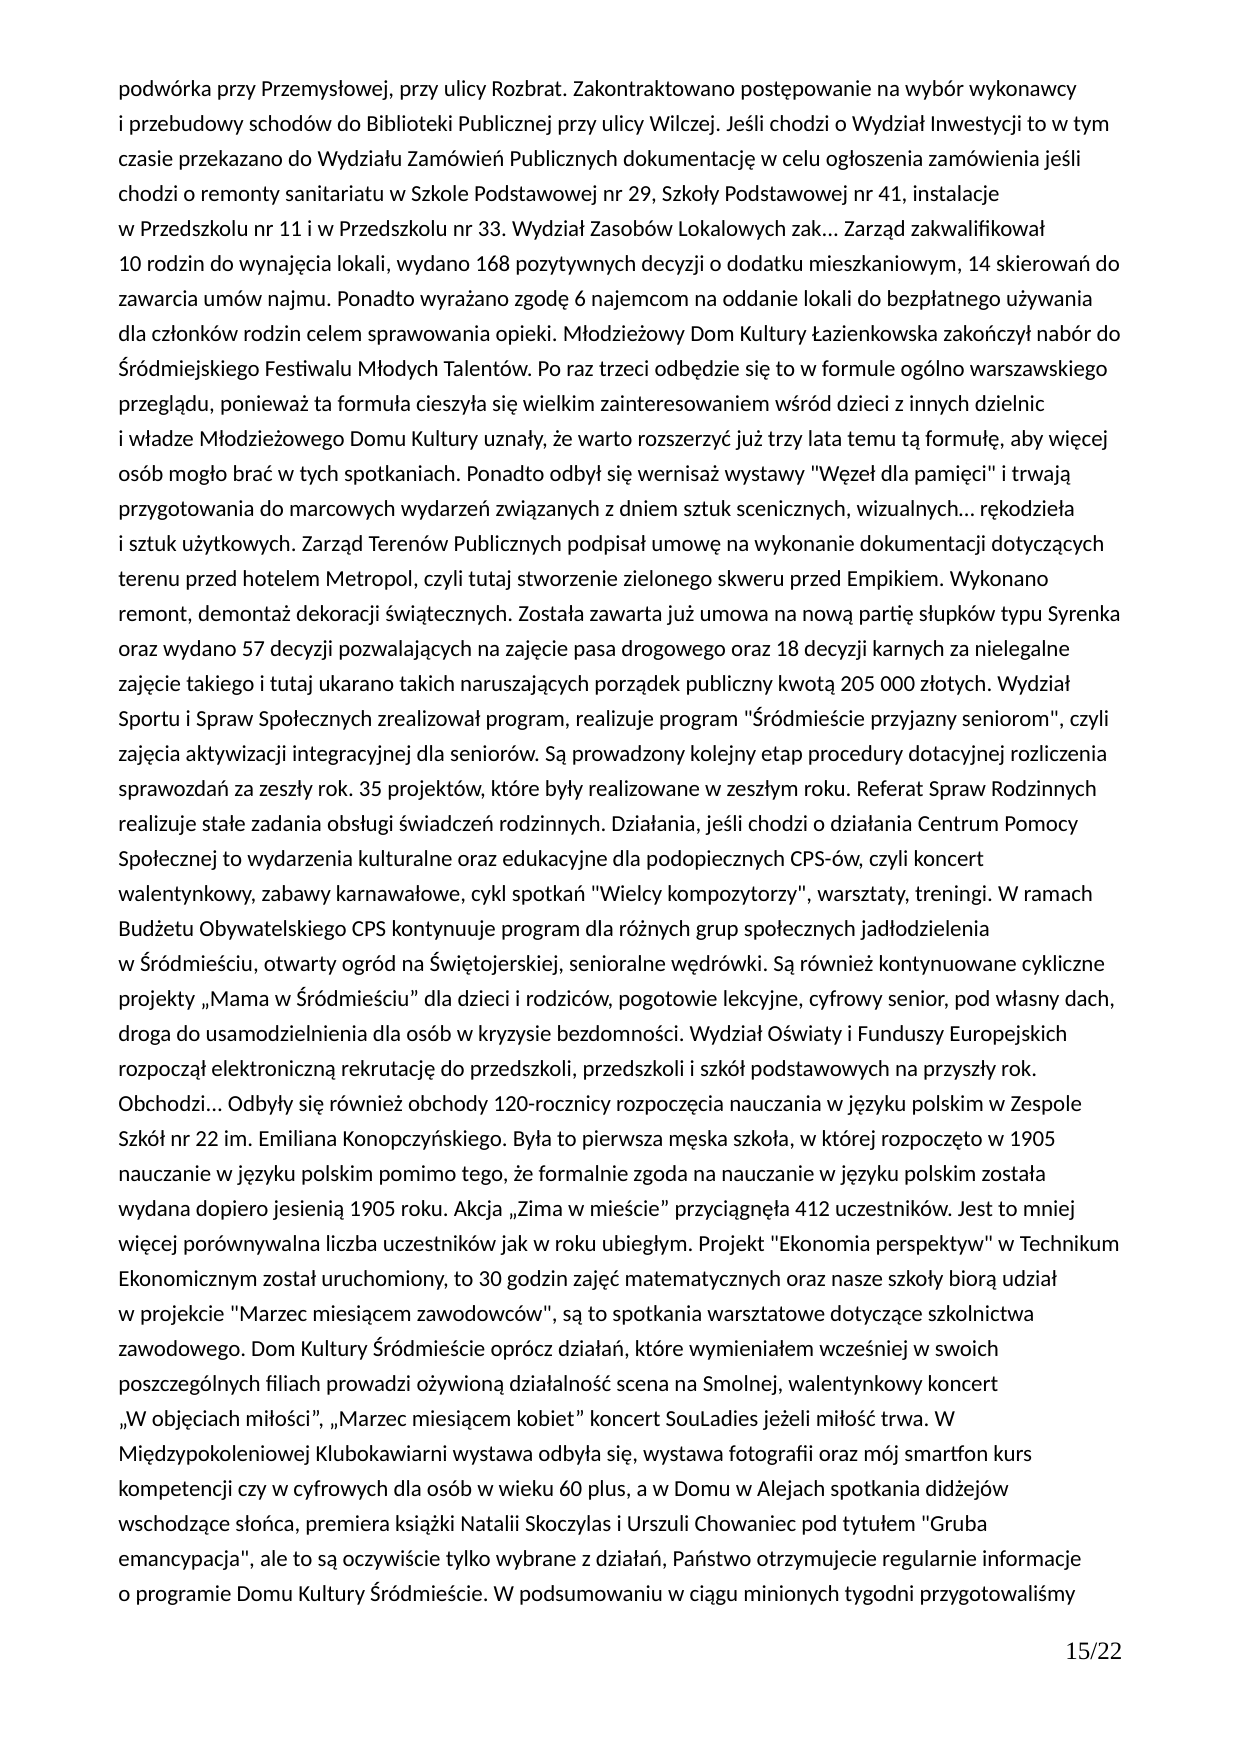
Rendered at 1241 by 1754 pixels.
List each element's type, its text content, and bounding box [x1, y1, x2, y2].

text podwórka przy Przemysłowej, przy ulicy Rozbrat. Zakontraktowano postępowanie na wybór wykonawcy i przebudowy schodów do Biblioteki Publicznej przy ulicy Wilczej. Jeśli chodzi o Wydział Inwestycji to w tym czasie przekazano do Wydziału Zamówień Publicznych dokumentację w celu ogłoszenia zamówienia jeśli chodzi o remonty sanitariatu w Szkole Podstawowej nr 29, Szkoły Podstawowej nr 41, instalacje w Przedszkolu nr 11 i w Przedszkolu nr 33. Wydział Zasobów Lokalowych zak... Zarząd zakwalifikował 10 rodzin do wynajęcia lokali, wydano 168 pozytywnych decyzji o dodatku mieszkaniowym, 14 skierowań do zawarcia umów najmu. Ponadto wyrażano zgodę 6 najemcom na oddanie lokali do bezpłatnego używania dla członków rodzin celem sprawowania opieki. Młodzieżowy Dom Kultury Łazienkowska zakończył nabór do Śródmiejskiego Festiwalu Młodych Talentów. Po raz trzeci odbędzie się to w formule ogólno warszawskiego przeglądu, ponieważ ta formuła cieszyła się wielkim zainteresowaniem wśród dzieci z innych dzielnic i władze Młodzieżowego Domu Kultury uznały, że warto rozszerzyć już trzy lata temu tą formułę, aby więcej osób mogło brać w tych spotkaniach. Ponadto odbył się wernisaż wystawy "Węzeł dla pamięci" i trwają przygotowania do marcowych wydarzeń związanych z dniem sztuk scenicznych, wizualnych… rękodzieła i sztuk użytkowych. Zarząd Terenów Publicznych podpisał umowę na wykonanie dokumentacji dotyczących terenu przed hotelem Metropol, czyli tutaj stworzenie zielonego skweru przed Empikiem. Wykonano remont, demontaż dekoracji świątecznych. Została zawarta już umowa na nową partię słupków typu Syrenka oraz wydano 57 decyzji pozwalających na zajęcie pasa drogowego oraz 18 decyzji karnych za nielegalne zajęcie takiego i tutaj ukarano takich naruszających porządek publiczny kwotą 205 000 złotych. Wydział Sportu i Spraw Społecznych zrealizował program, realizuje program "Śródmieście przyjazny seniorom", czyli zajęcia aktywizacji integracyjnej dla seniorów. Są prowadzony kolejny etap procedury dotacyjnej rozliczenia sprawozdań za zeszły rok. 35 projektów, które były realizowane w zeszłym roku. Referat Spraw Rodzinnych realizuje stałe zadania obsługi świadczeń rodzinnych. Działania, jeśli chodzi o działania Centrum Pomocy Społecznej to wydarzenia kulturalne oraz edukacyjne dla podopiecznych CPS-ów, czyli koncert walentynkowy, zabawy karnawałowe, cykl spotkań "Wielcy kompozytorzy", warsztaty, treningi. W ramach Budżetu Obywatelskiego CPS kontynuuje program dla różnych grup społecznych jadłodzielenia w Śródmieściu, otwarty ogród na Świętojerskiej, senioralne wędrówki. Są również kontynuowane cykliczne projekty „Mama w Śródmieściu” dla dzieci i rodziców, pogotowie lekcyjne, cyfrowy senior, pod własny dach, droga do usamodzielnienia dla osób w kryzysie bezdomności. Wydział Oświaty i Funduszy Europejskich rozpoczął elektroniczną rekrutację do przedszkoli, przedszkoli i szkół podstawowych na przyszły rok. Obchodzi... Odbyły się również obchody 120-rocznicy rozpoczęcia nauczania w języku polskim w Zespole Szkół nr 22 im. Emiliana Konopczyńskiego. Była to pierwsza męska szkoła, w której rozpoczęto w 1905 nauczanie w języku polskim pomimo tego, że formalnie zgoda na nauczanie w języku polskim została wydana dopiero jesienią 1905 roku. Akcja „Zima w mieście” przyciągnęła 412 uczestników. Jest to mniej więcej porównywalna liczba uczestników jak w roku ubiegłym. Projekt "Ekonomia perspektyw" w Technikum Ekonomicznym został uruchomiony, to 30 godzin zajęć matematycznych oraz nasze szkoły biorą udział w projekcie "Marzec miesiącem zawodowców", są to spotkania warsztatowe dotyczące szkolnictwa zawodowego. Dom Kultury Śródmieście oprócz działań, które wymieniałem wcześniej w swoich poszczególnych filiach prowadzi ożywioną działalność scena na Smolnej, walentynkowy koncert „W objęciach miłości”, „Marzec miesiącem kobiet” koncert SouLadies jeżeli miłość trwa. W Międzypokoleniowej Klubokawiarni wystawa odbyła się, wystawa fotografii oraz mój smartfon kurs kompetencji czy w cyfrowych dla osób w wieku 60 plus, a w Domu w Alejach spotkania didżejów wschodzące słońca, premiera książki Natalii Skoczylas i Urszuli Chowaniec pod tytułem "Gruba emancypacja", ale to są oczywiście tylko wybrane z działań, Państwo otrzymujecie regularnie informacje o programie Domu Kultury Śródmieście. W podsumowaniu w ciągu minionych tygodni przygotowaliśmy [118, 74, 1122, 1607]
